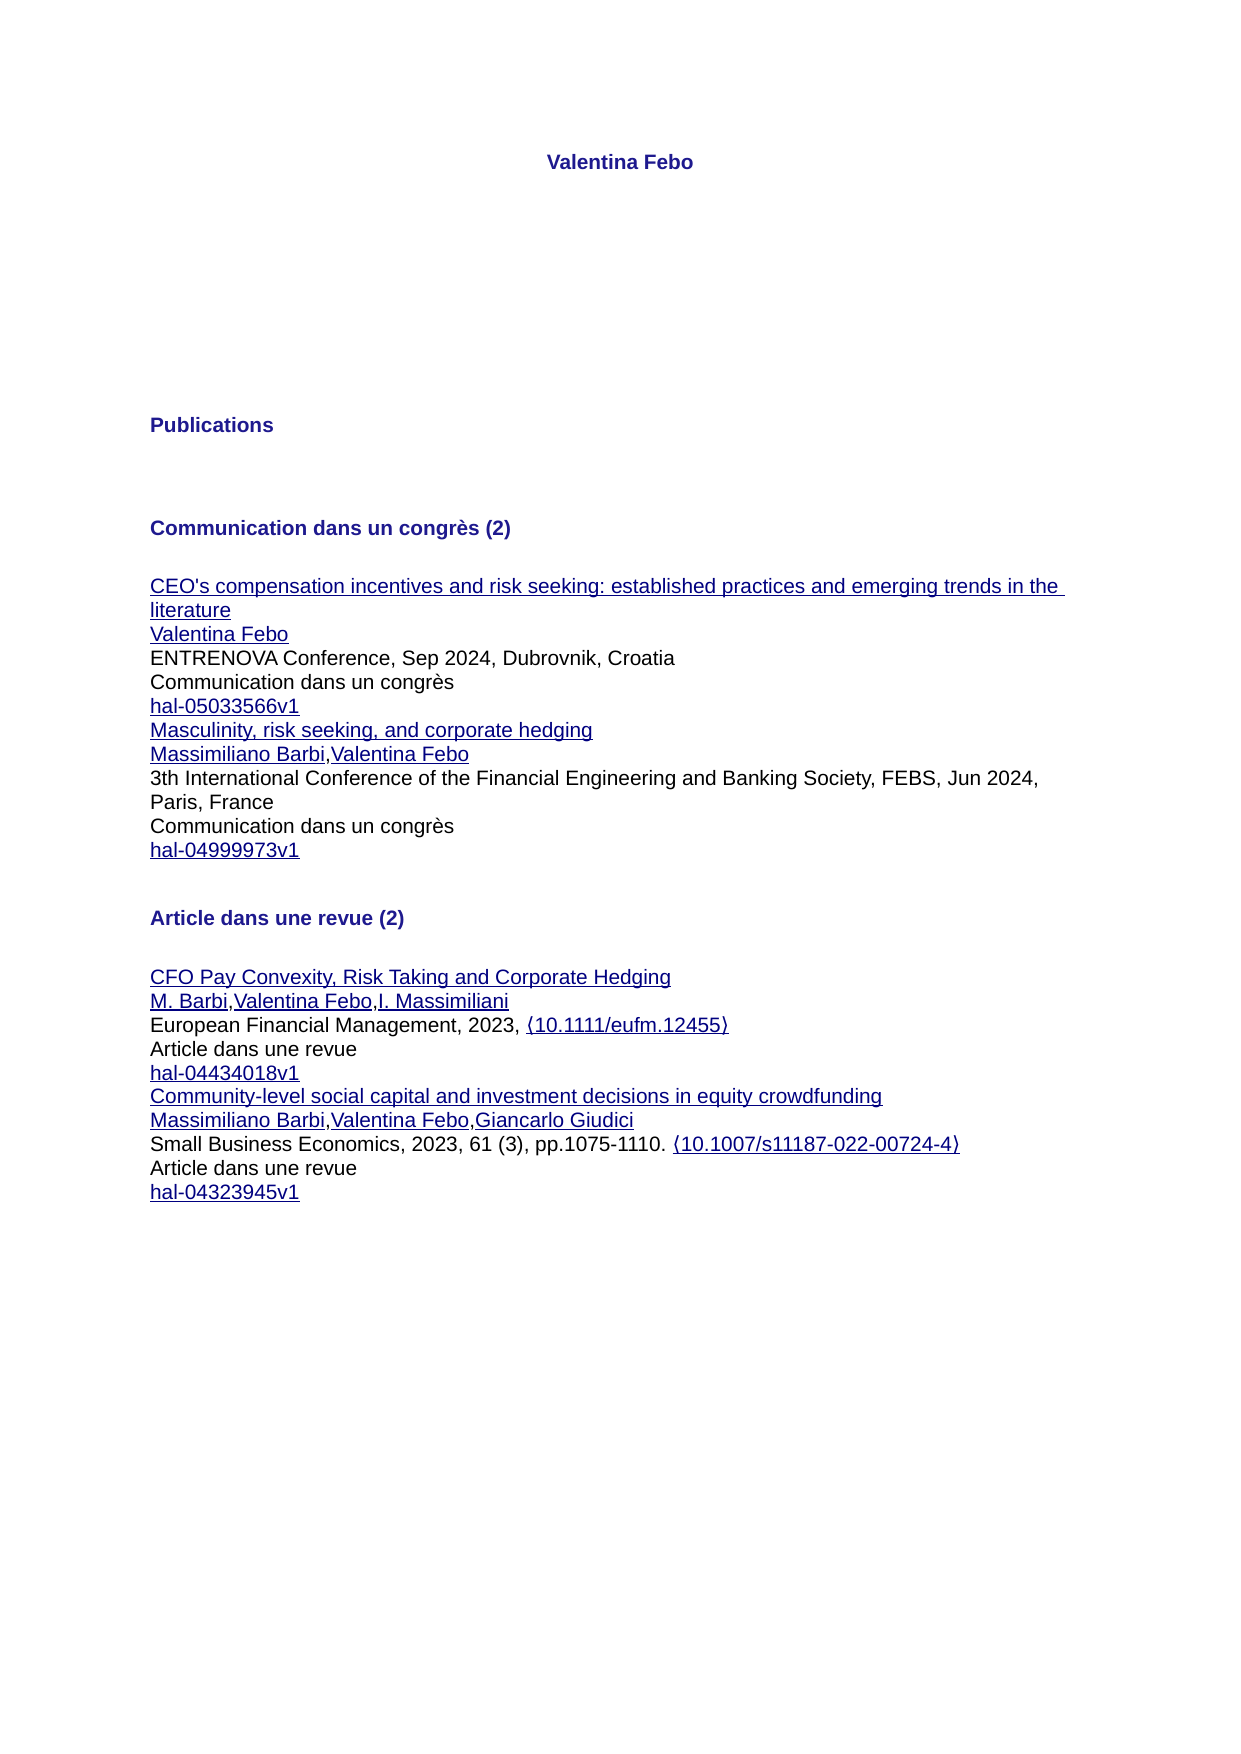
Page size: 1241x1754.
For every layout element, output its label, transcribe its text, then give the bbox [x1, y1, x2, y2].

subtitle Article dans une revue (2) [150, 906, 1090, 930]
table_cell Masculinity, risk seeking, and corporate hedging Massimiliano Barbi,Valentina Febo 3th International Conference of the Financial Engineering and Banking Society, FEBS, Jun 2024, Paris, France Communication dans un congrès hal-04999973v1 [150, 718, 1090, 861]
subtitle Communication dans un congrès (2) [150, 516, 1090, 539]
table_header CFO Pay Convexity, Risk Taking and Corporate Hedging M. Barbi,Valentina Febo,I. Massimiliani European Financial Management, 2023, ⟨10.1111/eufm.12455⟩ Article dans une revue hal-04434018v1 [150, 965, 1090, 1084]
subtitle Valentina Febo [150, 150, 1090, 174]
subtitle Publications [150, 412, 1090, 436]
table_cell Community-level social capital and investment decisions in equity crowdfunding Massimiliano Barbi,Valentina Febo,Giancarlo Giudici Small Business Economics, 2023, 61 (3), pp.1075-1110. ⟨10.1007/s11187-022-00724-4⟩ Article dans une revue hal-04323945v1 [150, 1084, 1090, 1204]
table_header CEO's compensation incentives and risk seeking: established practices and emerging trends in the literature Valentina Febo ENTRENOVA Conference, Sep 2024, Dubrovnik, Croatia Communication dans un congrès hal-05033566v1 [150, 574, 1090, 718]
